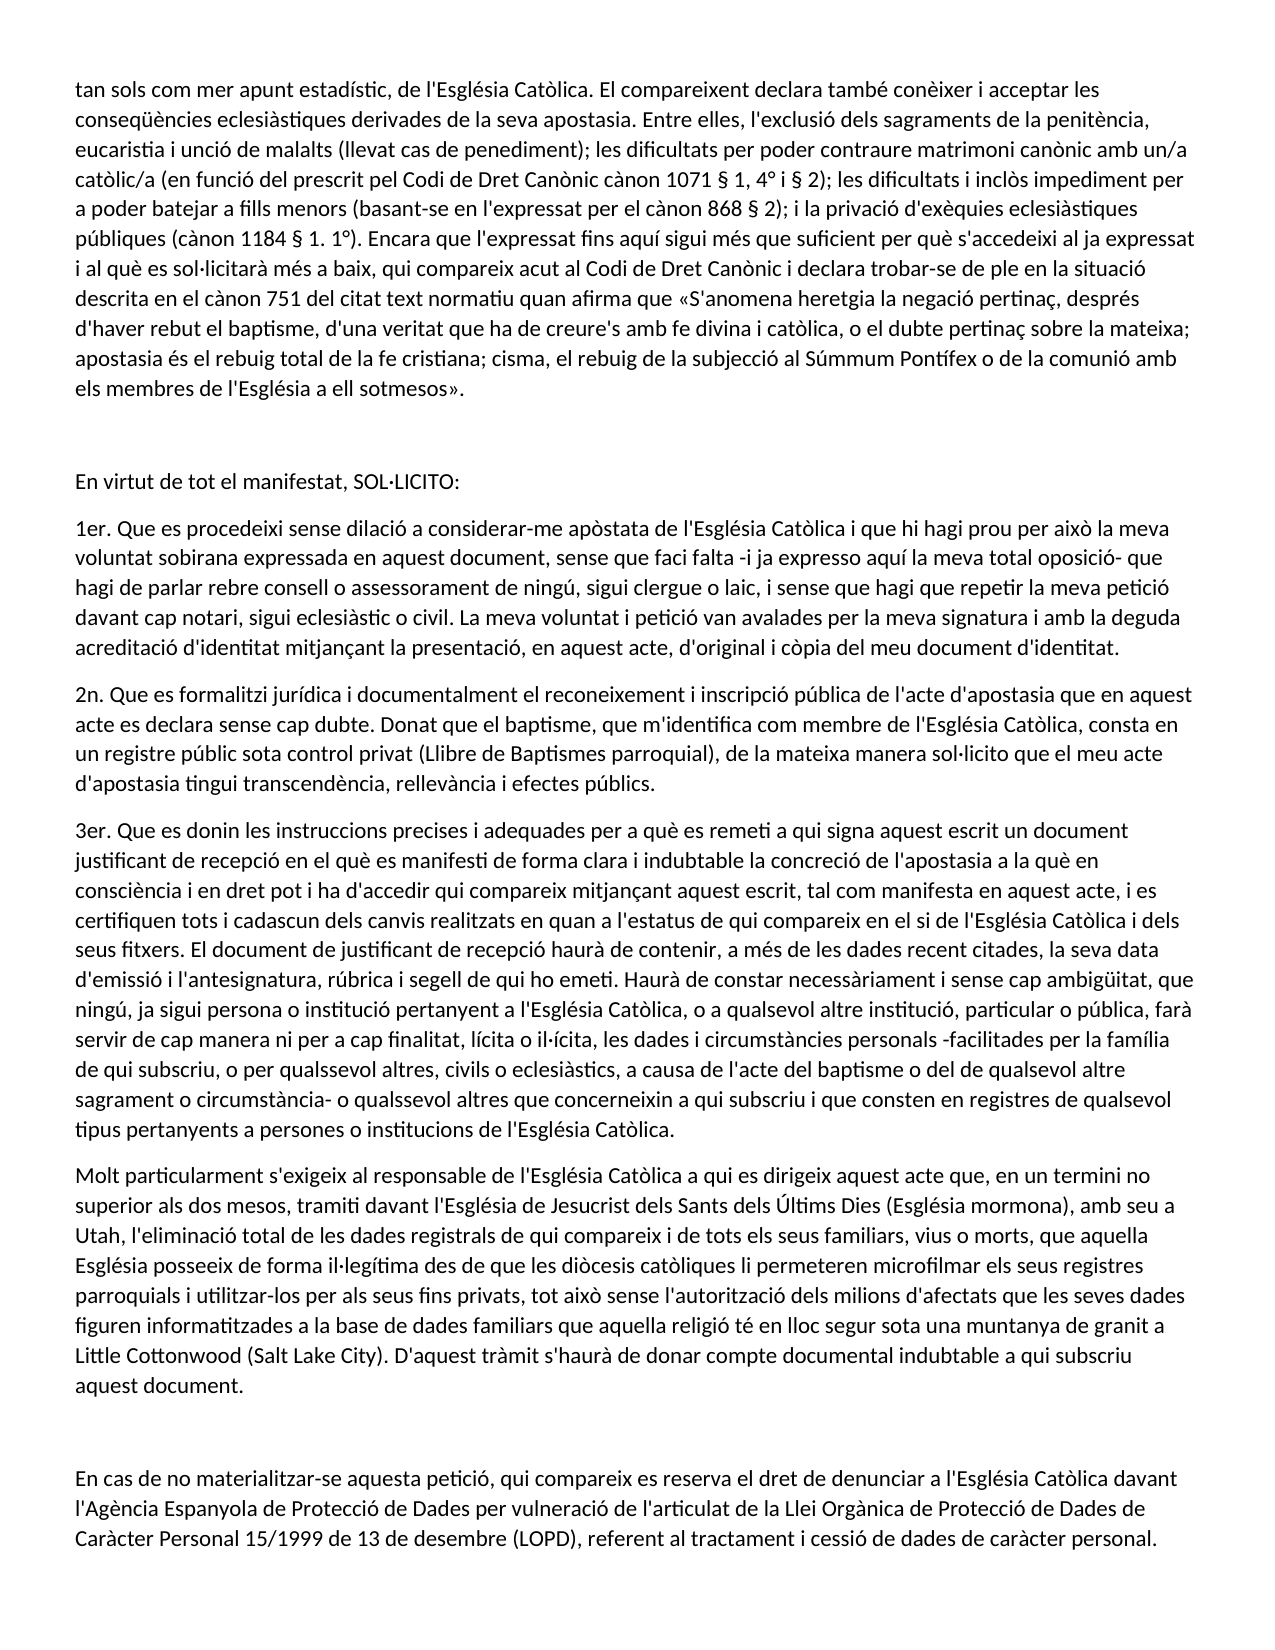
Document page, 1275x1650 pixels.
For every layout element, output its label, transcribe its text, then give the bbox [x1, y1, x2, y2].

text 2n. Que es formalitzi jurídica i documentalment el reconeixement i inscripció pública de l'acte d'apostasia que en aquest acte es declara sense cap dubte. Donat que el baptisme, que m'identifica com membre de l'Església Catòlica, consta en un registre públic sota control privat (Llibre de Baptismes parroquial), de la mateixa manera sol·licito que el meu acte d'apostasia tingui transcendència, rellevància i efectes públics. [75, 680, 1200, 797]
text tan sols com mer apunt estadístic, de l'Església Catòlica. El compareixent declara també conèixer i acceptar les conseqüències eclesiàstiques derivades de la seva apostasia. Entre elles, l'exclusió dels sagraments de la penitència, eucaristia i unció de malalts (llevat cas de penediment); les dificultats per poder contraure matrimoni canònic amb un/a catòlic/a (en funció del prescrit pel Codi de Dret Canònic cànon 1071 § 1, 4° i § 2); les dificultats i inclòs impediment per a poder batejar a fills menors (basant-se en l'expressat per el cànon 868 § 2); i la privació d'exèquies eclesiàstiques públiques (cànon 1184 § 1. 1°). Encara que l'expressat fins aquí sigui més que suficient per què s'accedeixi al ja expressat i al què es sol·licitarà més a baix, qui compareix acut al Codi de Dret Canònic i declara trobar-se de ple en la situació descrita en el cànon 751 del citat text normatiu quan afirma que «S'anomena heretgia la negació pertinaç, després d'haver rebut el baptisme, d'una veritat que ha de creure's amb fe divina i catòlica, o el dubte pertinaç sobre la mateixa; apostasia és el rebuig total de la fe cristiana; cisma, el rebuig de la subjecció al Súmmum Pontífex o de la comunió amb els membres de l'Església a ell sotmesos». [75, 75, 1200, 402]
text Molt particularment s'exigeix al responsable de l'Església Catòlica a qui es dirigeix aquest acte que, en un termini no superior als dos mesos, tramiti davant l'Església de Jesucrist dels Sants dels Últims Dies (Església mormona), amb seu a Utah, l'eliminació total de les dades registrals de qui compareix i de tots els seus familiars, vius o morts, que aquella Església posseeix de forma il·legítima des de que les diòcesis catòliques li permeteren microfilmar els seus registres parroquials i utilitzar-los per als seus fins privats, tot això sense l'autorització dels milions d'afectats que les seves dades figuren informatitzades a la base de dades familiars que aquella religió té en lloc segur sota una muntanya de granit a Little Cottonwood (Salt Lake City). D'aquest tràmit s'haurà de donar compte documental indubtable a qui subscriu aquest document. [75, 1162, 1200, 1399]
text 1er. Que es procedeixi sense dilació a considerar-me apòstata de l'Església Catòlica i que hi hagi prou per això la meva voluntat sobirana expressada en aquest document, sense que faci falta -i ja expresso aquí la meva total oposició- que hagi de parlar rebre consell o assessorament de ningú, sigui clergue o laic, i sense que hagi que repetir la meva petició davant cap notari, sigui eclesiàstic o civil. La meva voluntat i petició van avalades per la meva signatura i amb la deguda acreditació d'identitat mitjançant la presentació, en aquest acte, d'original i còpia del meu document d'identitat. [75, 514, 1200, 661]
text 3er. Que es donin les instruccions precises i adequades per a què es remeti a qui signa aquest escrit un document justificant de recepció en el què es manifesti de forma clara i indubtable la concreció de l'apostasia a la què en consciència i en dret pot i ha d'accedir qui compareix mitjançant aquest escrit, tal com manifesta en aquest acte, i es certifiquen tots i cadascun dels canvis realitzats en quan a l'estatus de qui compareix en el si de l'Església Catòlica i dels seus fitxers. El document de justificant de recepció haurà de contenir, a més de les dades recent citades, la seva data d'emissió i l'antesignatura, rúbrica i segell de qui ho emeti. Haurà de constar necessàriament i sense cap ambigüitat, que ningú, ja sigui persona o institució pertanyent a l'Església Catòlica, o a qualsevol altre institució, particular o pública, farà servir de cap manera ni per a cap finalitat, lícita o il·ícita, les dades i circumstàncies personals -facilitades per la família de qui subscriu, o per qualssevol altres, civils o eclesiàstics, a causa de l'acte del baptisme o del de qualsevol altre sagrament o circumstància- o qualssevol altres que concerneixin a qui subscriu i que consten en registres de qualsevol tipus pertanyents a persones o institucions de l'Església Catòlica. [75, 816, 1200, 1143]
text En virtut de tot el manifestat, SOL·LICITO: [75, 467, 1200, 495]
text En cas de no materialitzar-se aquesta petició, qui compareix es reserva el dret de denunciar a l'Església Catòlica davant l'Agència Espanyola de Protecció de Dades per vulneració de l'articulat de la Llei Orgànica de Protecció de Dades de Caràcter Personal 15/1999 de 13 de desembre (LOPD), referent al tractament i cessió de dades de caràcter personal. [75, 1464, 1200, 1552]
